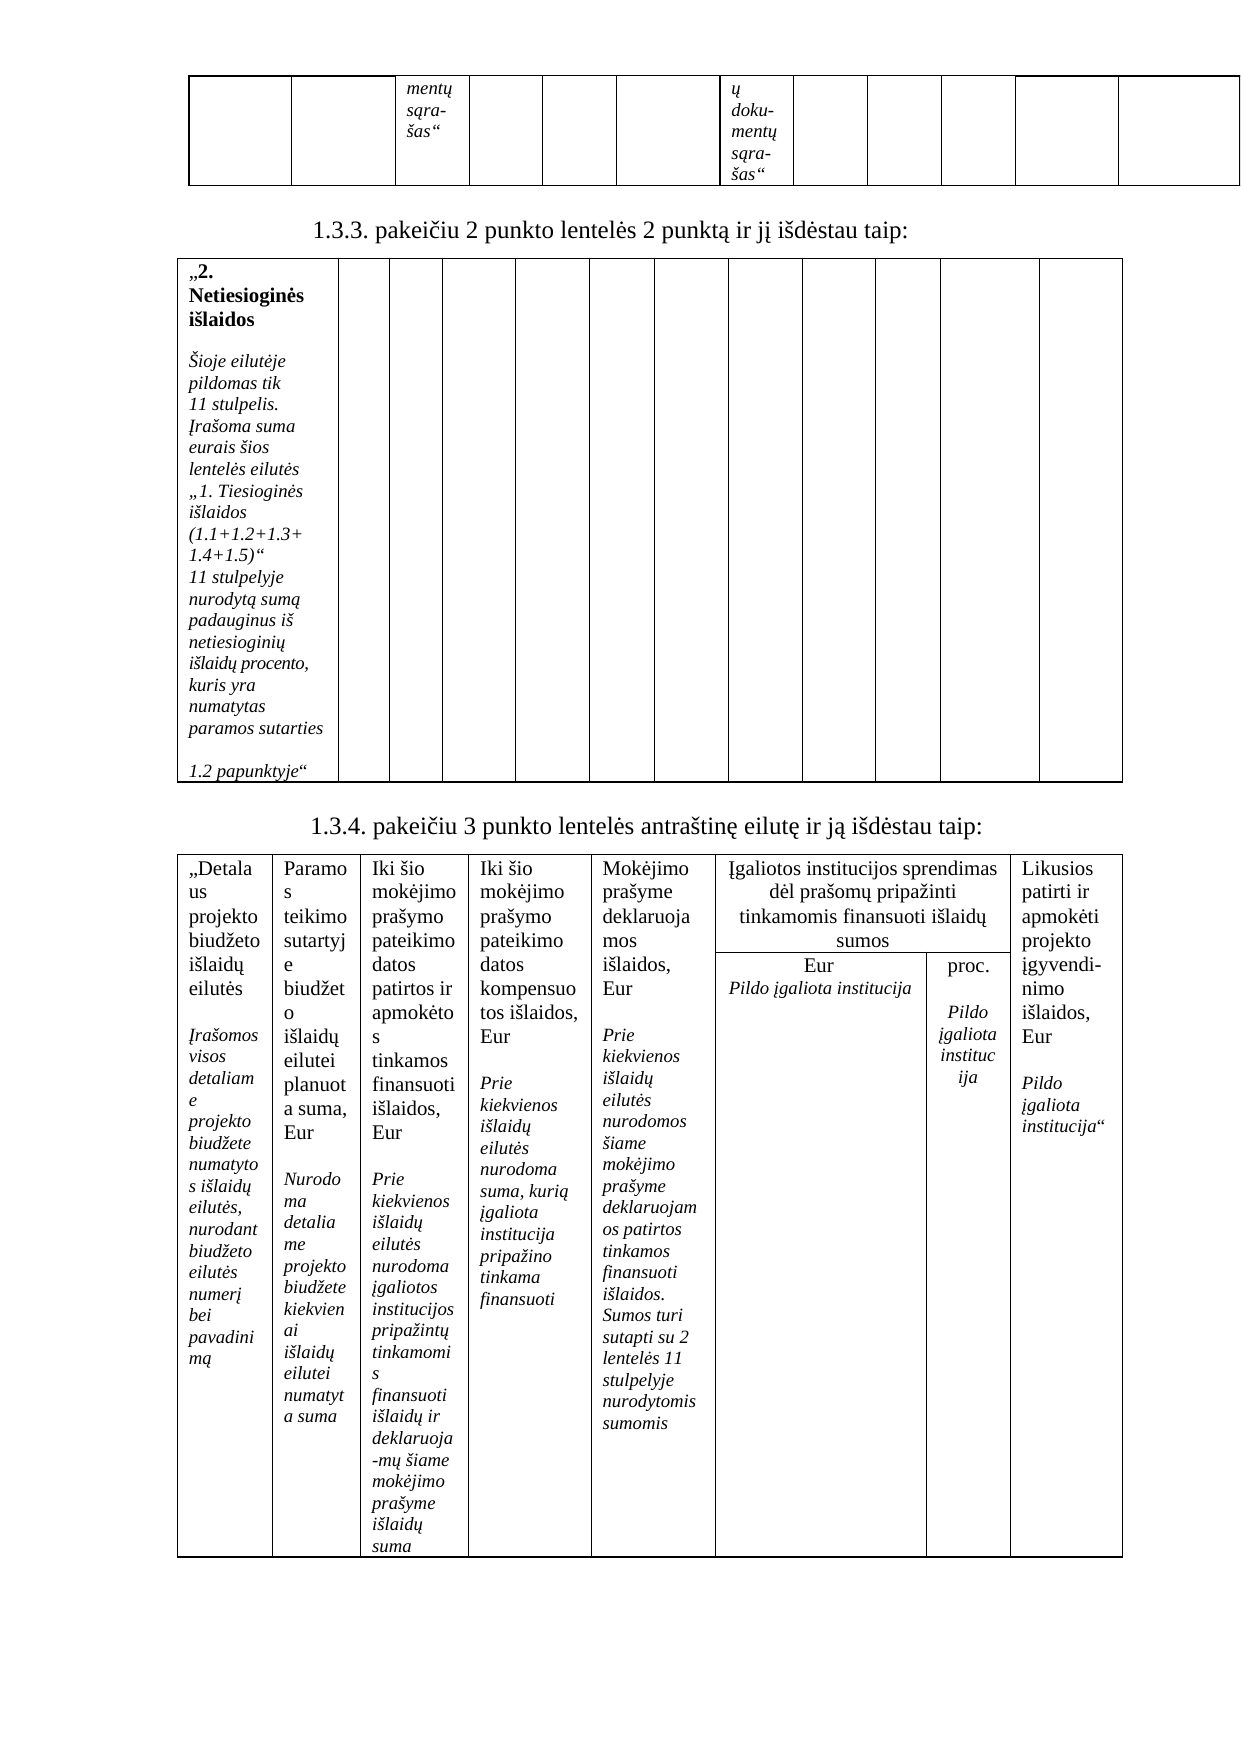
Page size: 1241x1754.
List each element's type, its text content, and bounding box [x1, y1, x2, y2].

table_header [876, 259, 940, 781]
table_header [803, 259, 875, 781]
text 1.3.4. pakeičiu 3 punkto lentelės antraštinę eilutę ir ją išdėstau taip: [177, 811, 1122, 840]
table_header Paramos teikimo sutartyje biudžeto išlaidų eilutei planuota suma, Eur Nurodoma detaliame projekto biudžete kiekvienai išlaidų eilutei numatyta suma [273, 855, 360, 1556]
table_header [339, 259, 389, 781]
table_header [941, 259, 1039, 781]
table_header [292, 77, 395, 185]
table_header [729, 259, 802, 781]
table_header Iki šio mokėjimo prašymo pateikimo datos patirtos ir apmokėtos tinkamos finansuoti išlaidos, Eur Prie kiekvienos išlaidų eilutės nurodoma įgaliotos institucijos pripažintų tinkamomis finansuoti išlaidų ir deklaruoja-mų šiame mokėjimo prašyme išlaidų suma [361, 855, 468, 1556]
table_header [1040, 259, 1122, 781]
text 1.3.3. pakeičiu 2 punkto lentelės 2 punktą ir jį išdėstau taip: [177, 215, 1122, 243]
table_cell Eur Pildo įgaliota institucija [716, 953, 926, 1556]
table_header [1119, 77, 1239, 185]
table_header [516, 259, 589, 781]
table_cell [543, 76, 616, 185]
table_cell [868, 76, 941, 185]
table_cell [470, 76, 542, 185]
table_cell [942, 76, 1015, 185]
table_header Iki šio mokėjimo prašymo pateikimo datos kompensuotos išlaidos, Eur Prie kiekvienos išlaidų eilutės nurodoma suma, kurią įgaliota institucija pripažino tinkama finansuoti [469, 855, 591, 1556]
table_header [390, 259, 442, 781]
table_cell [794, 76, 867, 185]
table_cell mentų sąra-šas“ [396, 76, 469, 185]
table_cell ų doku-mentų sąra-šas“ [721, 76, 793, 185]
table_header „Detalaus projekto biudžeto išlaidų eilutės Įrašomos visos detaliame projekto biudžete numatytos išlaidų eilutės, nurodant biudžeto eilutės numerį bei pavadinimą [178, 855, 272, 1556]
table_header Įgaliotos institucijos sprendimas dėl prašomų pripažinti tinkamomis finansuoti išlaidų sumos [716, 855, 1010, 952]
table_cell [617, 76, 719, 185]
table_header [655, 259, 728, 781]
table_header [590, 259, 654, 781]
table_header Mokėjimo prašyme deklaruojamos išlaidos, Eur Prie kiekvienos išlaidų eilutės nurodomos šiame mokėjimo prašyme deklaruojamos patirtos tinkamos finansuoti išlaidos. Sumos turi sutapti su 2 lentelės 11 stulpelyje nurodytomis sumomis [592, 855, 715, 1556]
table_header Likusios patirti ir apmokėti projekto įgyvendi-nimo išlaidos, Eur Pildo įgaliota institucija“ [1011, 855, 1122, 1556]
table_cell proc. Pildo įgaliota institucija [927, 953, 1010, 1556]
table_header [1016, 77, 1118, 185]
table_header „2. Netiesioginės išlaidos Šioje eilutėje pildomas tik 11 stulpelis. Įrašoma suma eurais šios lentelės eilutės „1. Tiesioginės išlaidos (1.1+1.2+1.3+ 1.4+1.5)“ 11 stulpelyje nurodytą sumą padauginus iš netiesioginių išlaidų procento, kuris yra numatytas paramos sutarties 1.2 papunktyje“ [178, 259, 338, 781]
table_header [443, 259, 515, 781]
table_header [190, 77, 291, 185]
